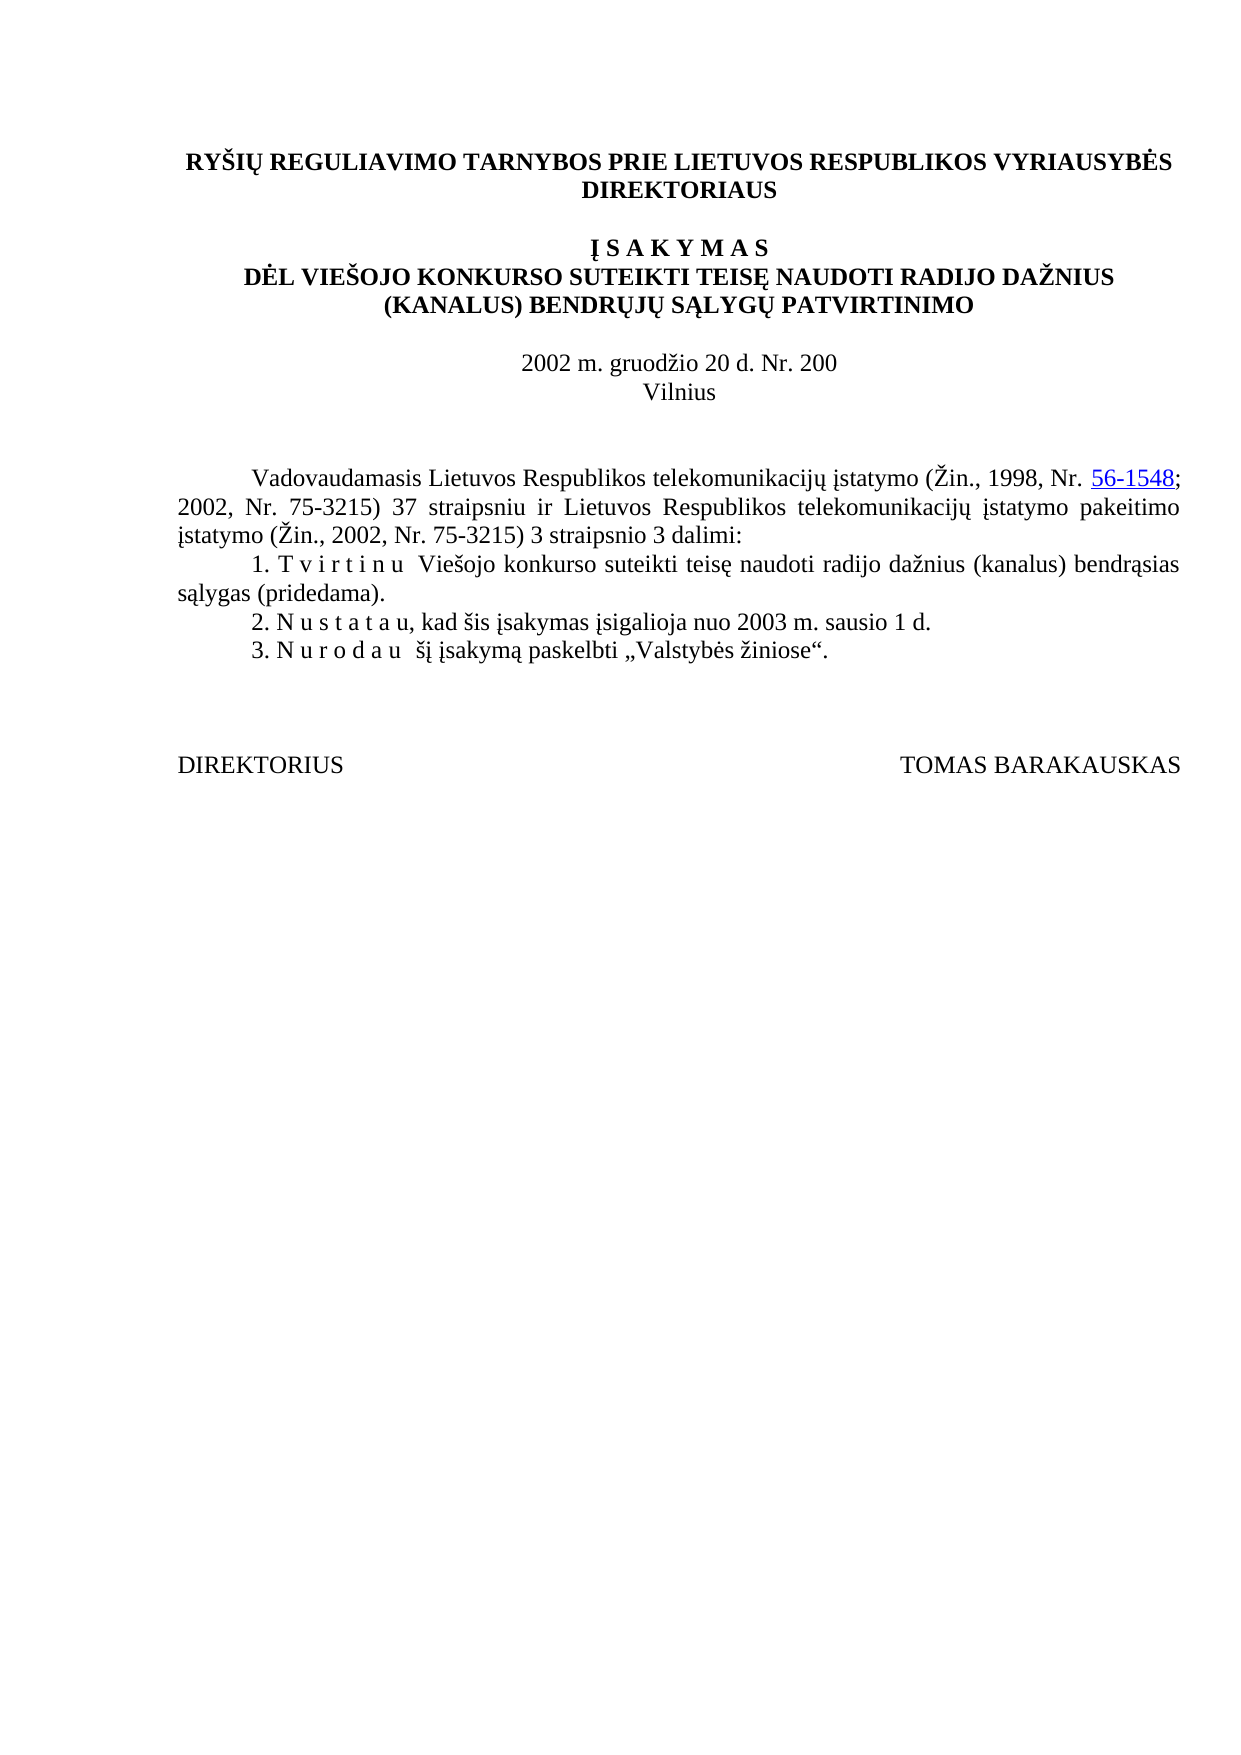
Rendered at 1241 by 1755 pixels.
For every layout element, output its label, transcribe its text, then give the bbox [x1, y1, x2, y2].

text 1. Tvirtinu Viešojo konkurso suteikti teisę naudoti radijo dažnius (kanalus) bendrąsias sąlygas (pridedama). [177, 549, 1181, 607]
text RYŠIŲ REGULIAVIMO TARNYBOS PRIE LIETUVOS RESPUBLIKOS VYRIAUSYBĖS DIREKTORIAUS [177, 147, 1181, 204]
text 3. Nurodau šį įsakymą paskelbti „Valstybės žiniose“. [177, 636, 1181, 664]
text 2002 m. gruodžio 20 d. Nr. 200 [177, 348, 1181, 377]
text Vadovaudamasis Lietuvos Respublikos telekomunikacijų įstatymo (Žin., 1998, Nr. 56-1548; 2002, Nr. 75-3215) 37 straipsniu ir Lietuvos Respublikos telekomunikacijų įstatymo pakeitimo įstatymo (Žin., 2002, Nr. 75-3215) 3 straipsnio 3 dalimi: [177, 463, 1181, 549]
text 2. Nustatau, kad šis įsakymas įsigalioja nuo 2003 m. sausio 1 d. [177, 607, 1181, 636]
text Vilnius [177, 377, 1181, 406]
text DĖL VIEŠOJO KONKURSO SUTEIKTI TEISĘ NAUDOTI RADIJO DAŽNIUS (KANALUS) BENDRŲJŲ SĄLYGŲ PATVIRTINIMO [177, 262, 1181, 319]
text Į S A K Y M A S [177, 233, 1181, 262]
text DIREKTORIUS TOMAS BARAKAUSKAS [177, 751, 1181, 779]
